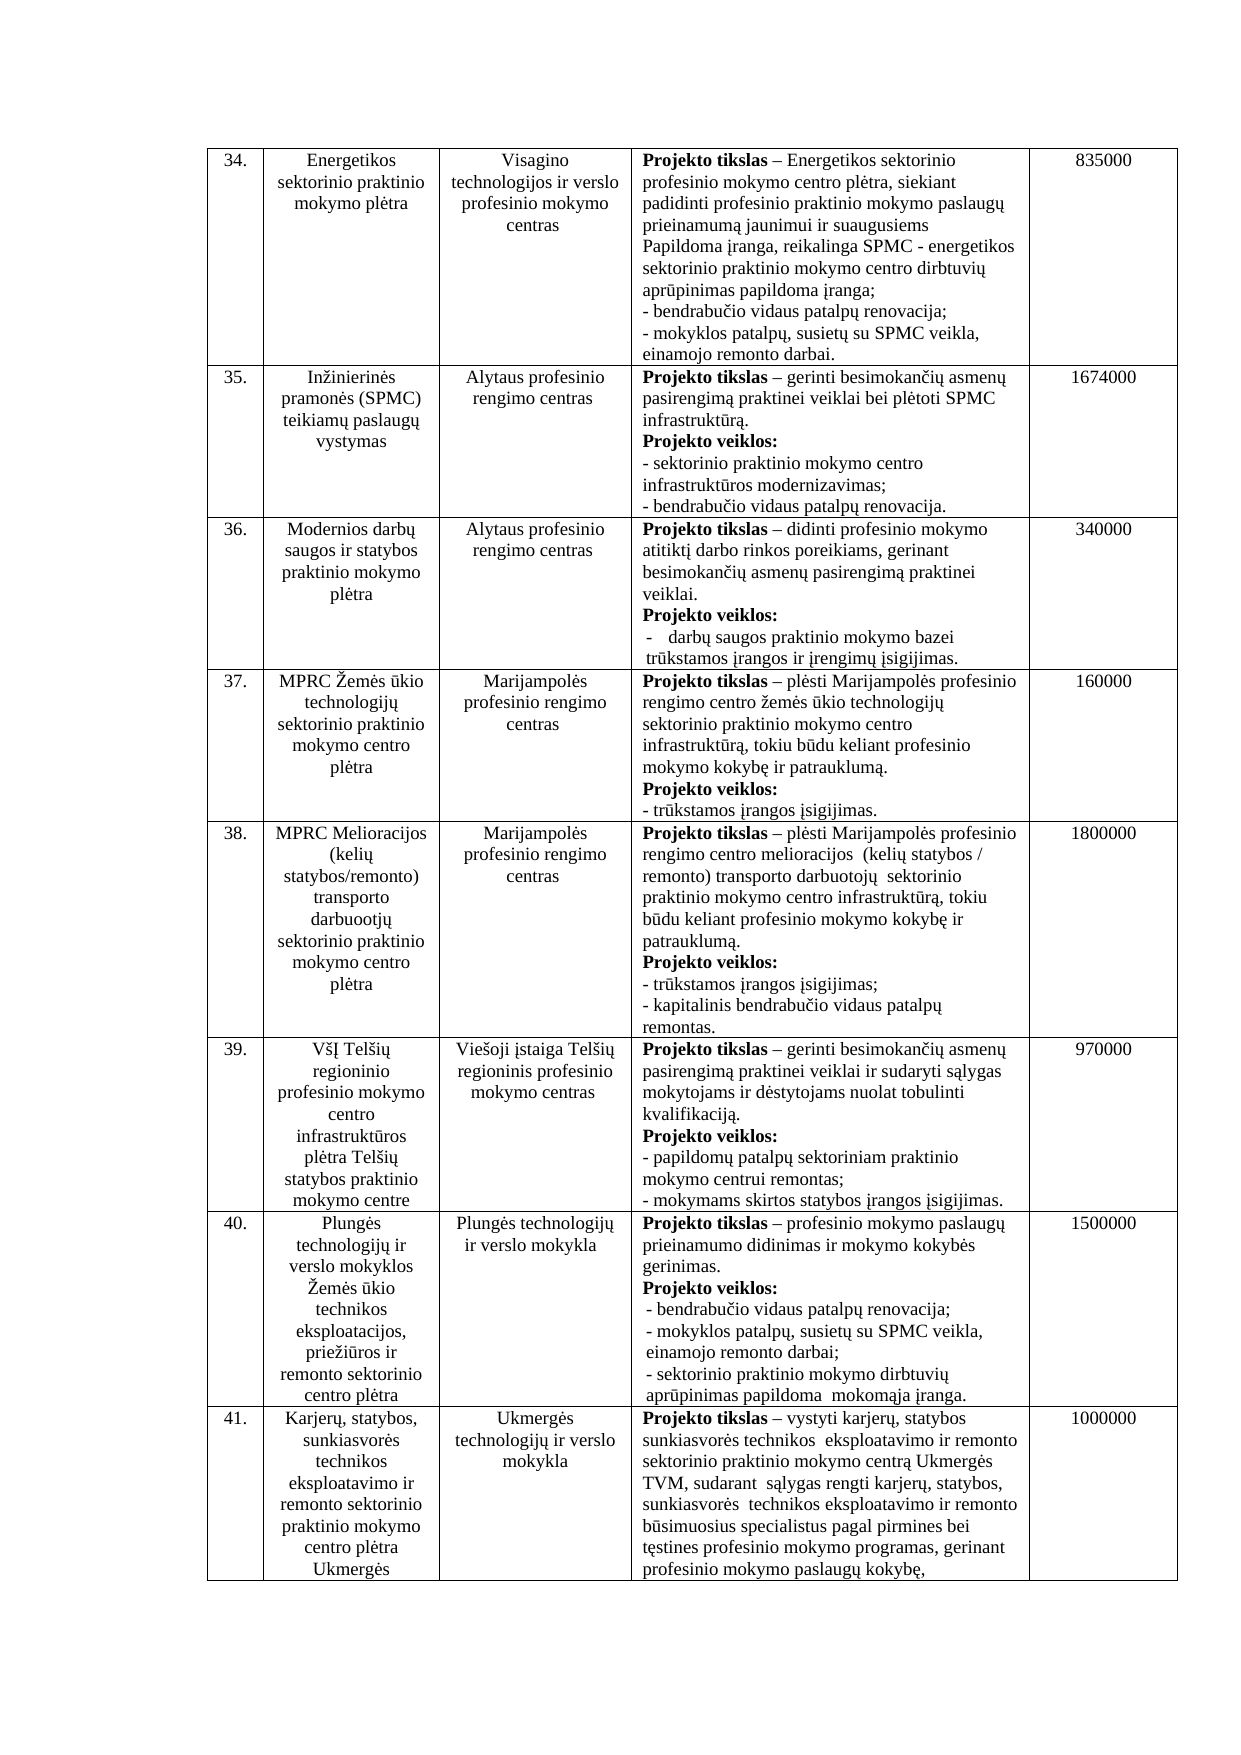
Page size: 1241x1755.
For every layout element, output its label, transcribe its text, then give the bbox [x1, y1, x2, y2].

table_cell 160000 [1030, 670, 1177, 821]
table_cell 34. [208, 149, 263, 365]
table_cell 35. [208, 366, 263, 517]
table_cell VšĮ Telšių regioninio profesinio mokymo centro infrastruktūros plėtra Telšių statybos praktinio mokymo centre [264, 1038, 439, 1211]
table_cell 970000 [1030, 1038, 1177, 1211]
table_cell Plungės technologijų ir verslo mokyklos Žemės ūkio technikos eksploatacijos, priežiūros ir remonto sektorinio centro plėtra [264, 1212, 439, 1406]
table_cell Ukmergės technologijų ir verslo mokykla [440, 1407, 631, 1579]
table_cell 1500000 [1030, 1212, 1177, 1406]
table_cell Projekto tikslas – Energetikos sektorinio profesinio mokymo centro plėtra, siekiant padidinti profesinio praktinio mokymo paslaugų prieinamumą jaunimui ir suaugusiems Papildoma įranga, reikalinga SPMC - energetikos sektorinio praktinio mokymo centro dirbtuvių aprūpinimas papildoma įranga; - bendrabučio vidaus patalpų renovacija; - mokyklos patalpų, susietų su SPMC veikla, einamojo remonto darbai. [632, 149, 1029, 365]
table_cell Projekto tikslas – gerinti besimokančių asmenų pasirengimą praktinei veiklai bei plėtoti SPMC infrastruktūrą. Projekto veiklos: - sektorinio praktinio mokymo centro infrastruktūros modernizavimas; - bendrabučio vidaus patalpų renovacija. [632, 366, 1029, 517]
table_cell 38. [208, 822, 263, 1037]
table_cell Plungės technologijų ir verslo mokykla [440, 1212, 631, 1406]
table_cell MPRC Žemės ūkio technologijų sektorinio praktinio mokymo centro plėtra [264, 670, 439, 821]
table_cell 36. [208, 518, 263, 669]
table_cell Viešoji įstaiga Telšių regioninis profesinio mokymo centras [440, 1038, 631, 1211]
table_cell 41. [208, 1407, 263, 1579]
table_cell Projekto tikslas – plėsti Marijampolės profesinio rengimo centro žemės ūkio technologijų sektorinio praktinio mokymo centro infrastruktūrą, tokiu būdu keliant profesinio mokymo kokybę ir patrauklumą. Projekto veiklos: - trūkstamos įrangos įsigijimas. [632, 670, 1029, 821]
table_cell Inžinierinės pramonės (SPMC) teikiamų paslaugų vystymas [264, 366, 439, 517]
table_cell 1800000 [1030, 822, 1177, 1037]
table_cell 340000 [1030, 518, 1177, 669]
table_cell Alytaus profesinio rengimo centras [440, 366, 631, 517]
table_cell Energetikos sektorinio praktinio mokymo plėtra [264, 149, 439, 365]
table_cell 835000 [1030, 149, 1177, 365]
table_cell Projekto tikslas – profesinio mokymo paslaugų prieinamumo didinimas ir mokymo kokybės gerinimas. Projekto veiklos: - bendrabučio vidaus patalpų renovacija; - mokyklos patalpų, susietų su SPMC veikla, einamojo remonto darbai; - sektorinio praktinio mokymo dirbtuvių aprūpinimas papildoma mokomąja įranga. [632, 1212, 1029, 1406]
table_cell Modernios darbų saugos ir statybos praktinio mokymo plėtra [264, 518, 439, 669]
table_cell Projekto tikslas – plėsti Marijampolės profesinio rengimo centro melioracijos (kelių statybos / remonto) transporto darbuotojų sektorinio praktinio mokymo centro infrastruktūrą, tokiu būdu keliant profesinio mokymo kokybę ir patrauklumą. Projekto veiklos: - trūkstamos įrangos įsigijimas; - kapitalinis bendrabučio vidaus patalpų remontas. [632, 822, 1029, 1037]
table_cell Visagino technologijos ir verslo profesinio mokymo centras [440, 149, 631, 365]
table_cell 1000000 [1030, 1407, 1177, 1579]
table_cell Projekto tikslas – vystyti karjerų, statybos sunkiasvorės technikos eksploatavimo ir remonto sektorinio praktinio mokymo centrą Ukmergės TVM, sudarant sąlygas rengti karjerų, statybos, sunkiasvorės technikos eksploatavimo ir remonto būsimuosius specialistus pagal pirmines bei tęstines profesinio mokymo programas, gerinant profesinio mokymo paslaugų kokybę, [632, 1407, 1029, 1579]
table_cell 40. [208, 1212, 263, 1406]
table_cell MPRC Melioracijos (kelių statybos/remonto) transporto darbuootjų sektorinio praktinio mokymo centro plėtra [264, 822, 439, 1037]
table_cell Karjerų, statybos, sunkiasvorės technikos eksploatavimo ir remonto sektorinio praktinio mokymo centro plėtra Ukmergės [264, 1407, 439, 1579]
table_cell Alytaus profesinio rengimo centras [440, 518, 631, 669]
table_cell Projekto tikslas – gerinti besimokančių asmenų pasirengimą praktinei veiklai ir sudaryti sąlygas mokytojams ir dėstytojams nuolat tobulinti kvalifikaciją. Projekto veiklos: - papildomų patalpų sektoriniam praktinio mokymo centrui remontas; - mokymams skirtos statybos įrangos įsigijimas. [632, 1038, 1029, 1211]
table_cell 1674000 [1030, 366, 1177, 517]
table_cell Projekto tikslas – didinti profesinio mokymo atitiktį darbo rinkos poreikiams, gerinant besimokančių asmenų pasirengimą praktinei veiklai. Projekto veiklos: - darbų saugos praktinio mokymo bazei trūkstamos įrangos ir įrengimų įsigijimas. [632, 518, 1029, 669]
table_cell Marijampolės profesinio rengimo centras [440, 822, 631, 1037]
table_cell Marijampolės profesinio rengimo centras [440, 670, 631, 821]
table_cell 39. [208, 1038, 263, 1211]
table_cell 37. [208, 670, 263, 821]
